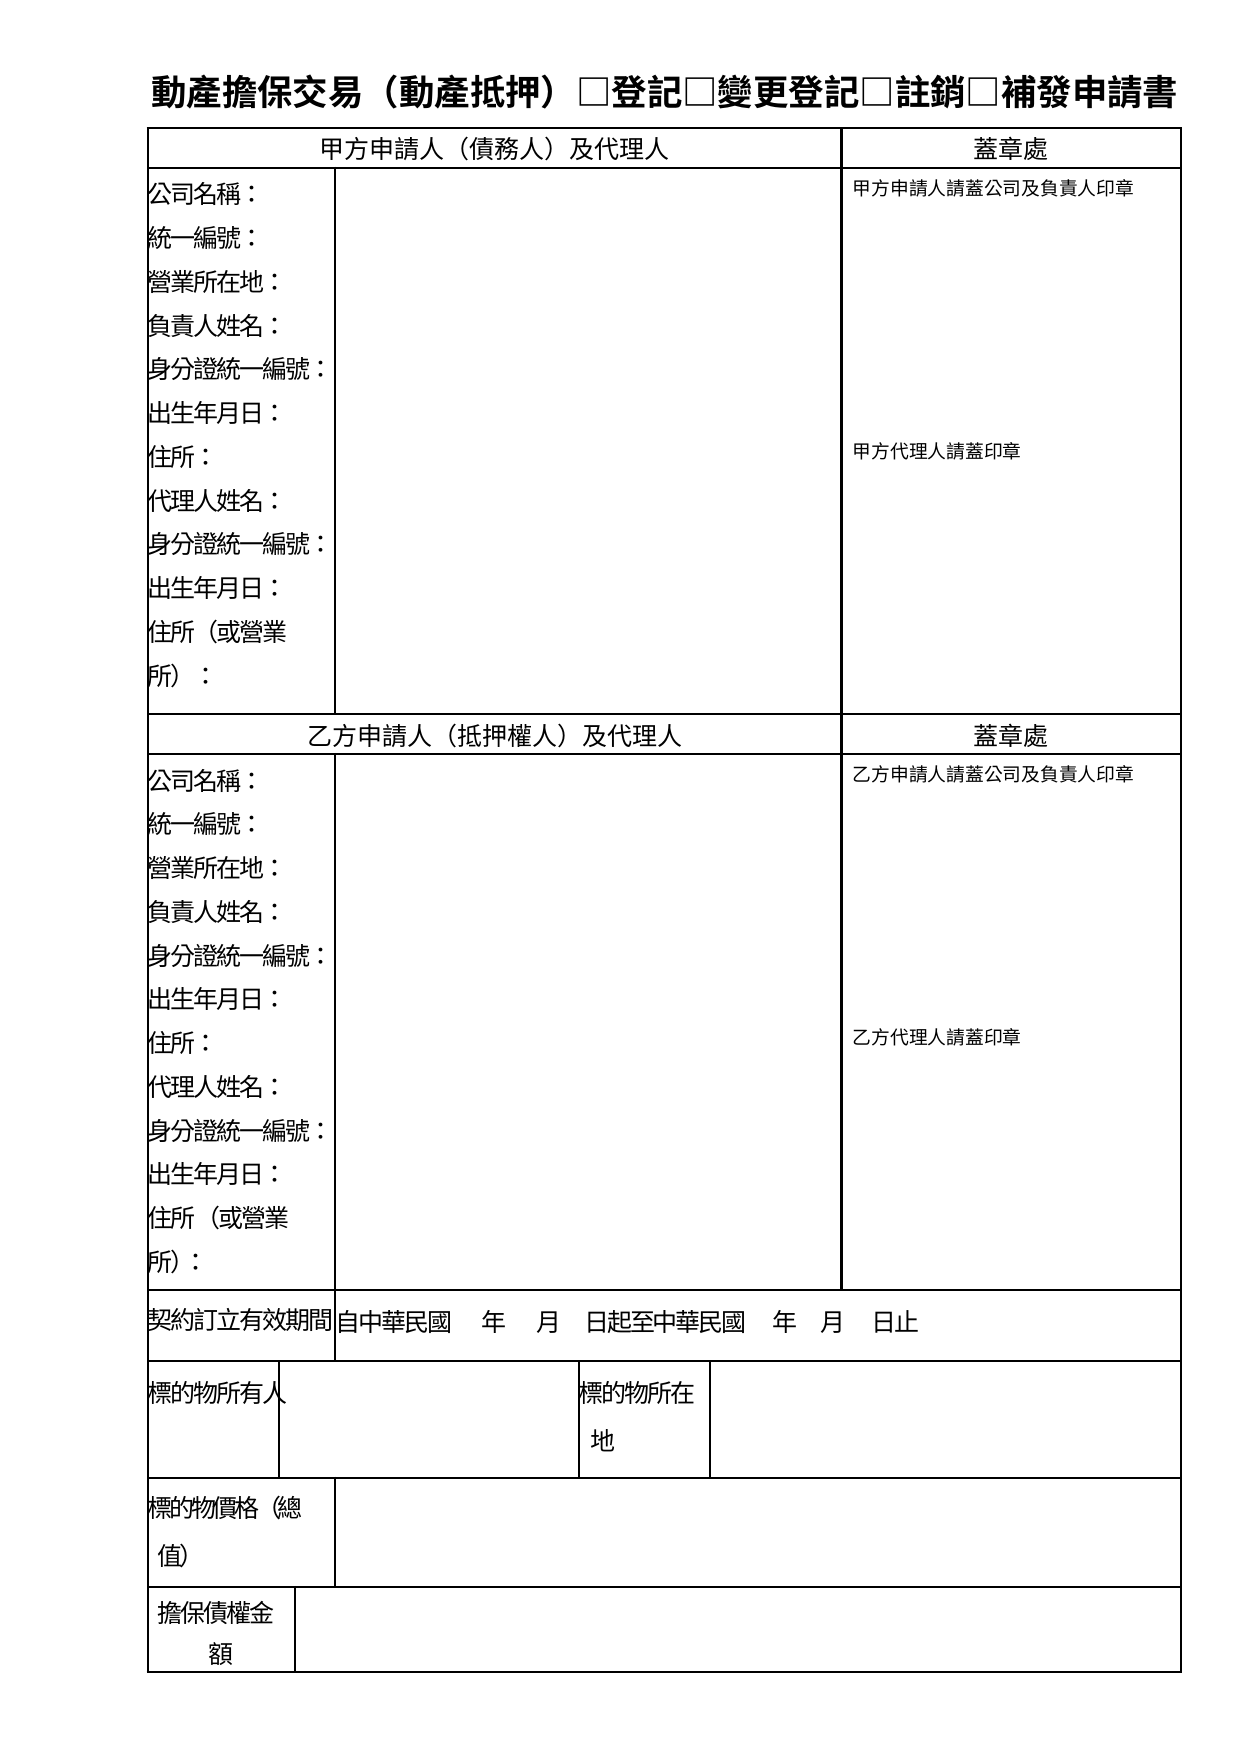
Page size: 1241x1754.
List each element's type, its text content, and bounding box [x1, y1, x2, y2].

table_header 甲方申請人（債務人）及代理人 [149, 129, 840, 167]
table_cell 標的物所在地 [580, 1362, 709, 1477]
table_cell 乙方申請人請蓋公司及負責人印章 乙方代理人請蓋印章 [843, 755, 1180, 1289]
table_header 蓋章處 [843, 129, 1180, 167]
table_cell [711, 1362, 1180, 1477]
table_cell 契約訂立有效期間 [149, 1291, 334, 1360]
table_cell 標的物所有人 [149, 1362, 278, 1477]
table_cell [296, 1588, 1180, 1671]
table_cell 擔保債權金額 [149, 1588, 294, 1671]
table_cell [336, 1479, 1180, 1586]
table_cell 公司名稱： 統一編號： 營業所在地： 負責人姓名： 身分證統一編號： 出生年月日： 住所： 代理人姓名： 身分證統一編號： 出生年月日： 住所（或營業所）： [149, 755, 334, 1289]
table_cell 標的物價格（總值） [149, 1479, 334, 1586]
text 動產擔保交易（動產抵押）□登記□變更登記□註銷□補發申請書 [148, 52, 1181, 127]
table_cell 乙方申請人（抵押權人）及代理人 [149, 715, 840, 753]
table_cell 公司名稱： 統一編號： 營業所在地： 負責人姓名： 身分證統一編號： 出生年月日： 住所： 代理人姓名： 身分證統一編號： 出生年月日： 住所（或營業所）： [149, 169, 334, 713]
table_cell [336, 755, 840, 1289]
table_cell 蓋章處 [843, 715, 1180, 753]
table_cell [280, 1362, 578, 1477]
table_cell 甲方申請人請蓋公司及負責人印章 甲方代理人請蓋印章 [843, 169, 1180, 713]
table_cell [336, 169, 840, 713]
table_cell 自中華民國 年 月 日起至中華民國 年 月 日止 [336, 1291, 1180, 1360]
